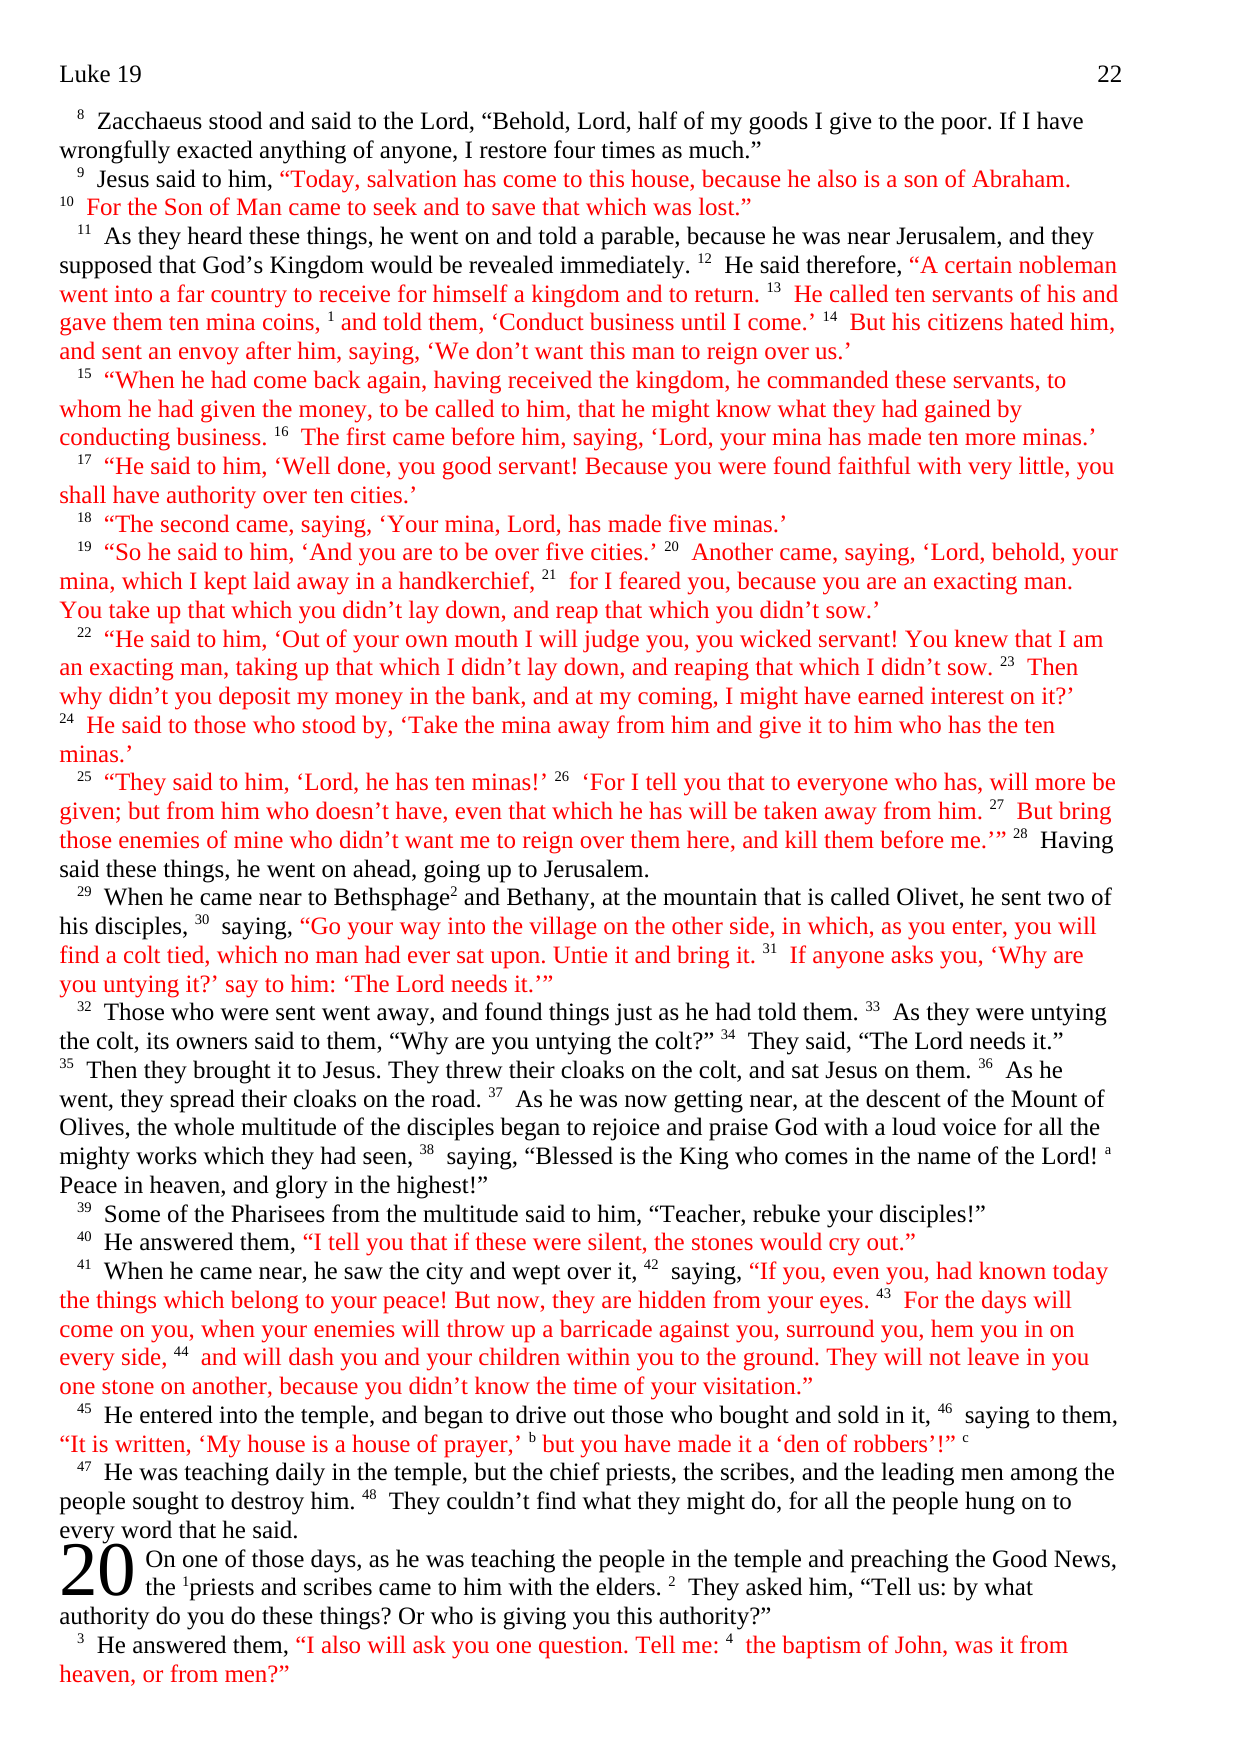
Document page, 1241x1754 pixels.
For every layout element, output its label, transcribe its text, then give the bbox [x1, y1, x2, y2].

text 32 Those who were sent went away, and found things just as he had told them. 33 As they were untying the colt, its owners said to them, “Why are you untying the colt?” 34 They said, “The Lord needs it.” 35 Then they brought it to Jesus. They threw their cloaks on the colt, and sat Jesus on them. 36 As he went, they spread their cloaks on the road. 37 As he was now getting near, at the descent of the Mount of Olives, the whole multitude of the disciples began to rejoice and praise God with a loud voice for all the mighty works which they had seen, 38 saying, “Blessed is the King who comes in the name of the Lord! a Peace in heaven, and glory in the highest!” [59, 997, 1122, 1199]
text 9 Jesus said to him, “Today, salvation has come to this house, because he also is a son of Abraham. 10 For the Son of Man came to seek and to save that which was lost.” [59, 164, 1122, 221]
text 41 When he came near, he saw the city and wept over it, 42 saying, “If you, even you, had known today the things which belong to your peace! But now, they are hidden from your eyes. 43 For the days will come on you, when your enemies will throw up a barricade against you, surround you, hem you in on every side, 44 and will dash you and your children within you to the ground. They will not leave in you one stone on another, because you didn’t know the time of your visitation.” [59, 1256, 1122, 1400]
text 19 “So he said to him, ‘And you are to be over five cities.’ 20 Another came, saying, ‘Lord, behold, your mina, which I kept laid away in a handkerchief, 21 for I feared you, because you are an exacting man. You take up that which you didn’t lay down, and reap that which you didn’t sow.’ [59, 537, 1122, 624]
text 17 “He said to him, ‘Well done, you good servant! Because you were found faithful with very little, you shall have authority over ten cities.’ [59, 451, 1122, 509]
text 11 As they heard these things, he went on and told a parable, because he was near Jerusalem, and they supposed that God’s Kingdom would be revealed immediately. 12 He said therefore, “A certain nobleman went into a far country to receive for himself a kingdom and to return. 13 He called ten servants of his and gave them ten mina coins, 1 and told them, ‘Conduct business until I come.’ 14 But his citizens hated him, and sent an envoy after him, saying, ‘We don’t want this man to reign over us.’ [59, 221, 1122, 365]
text 3 He answered them, “I also will ask you one question. Tell me: 4 the baptism of John, was it from heaven, or from men?” [59, 1630, 1122, 1687]
text 39 Some of the Pharisees from the multitude said to him, “Teacher, rebuke your disciples!” [59, 1199, 1122, 1227]
text 29 When he came near to Bethsphage2 and Bethany, at the mountain that is called Olivet, he sent two of his disciples, 30 saying, “Go your way into the village on the other side, in which, as you enter, you will find a colt tied, which no man had ever sat upon. Untie it and bring it. 31 If anyone asks you, ‘Why are you untying it?’ say to him: ‘The Lord needs it.’” [59, 882, 1122, 997]
text 15 “When he had come back again, having received the kingdom, he commanded these servants, to whom he had given the money, to be called to him, that he might know what they had gained by conducting business. 16 The first came before him, saying, ‘Lord, your mina has made ten more minas.’ [59, 365, 1122, 451]
text 47 He was teaching daily in the temple, but the chief priests, the scribes, and the leading men among the people sought to destroy him. 48 They couldn’t find what they might do, for all the people hung on to every word that he said. [59, 1457, 1122, 1544]
text 22 “He said to him, ‘Out of your own mouth I will judge you, you wicked servant! You knew that I am an exacting man, taking up that which I didn’t lay down, and reaping that which I didn’t sow. 23 Then why didn’t you deposit my money in the bank, and at my coming, I might have earned interest on it?’ 24 He said to those who stood by, ‘Take the mina away from him and give it to him who has the ten minas.’ [59, 624, 1122, 767]
text 45 He entered into the temple, and began to drive out those who bought and sold in it, 46 saying to them, “It is written, ‘My house is a house of prayer,’ b but you have made it a ‘den of robbers’!” c [59, 1400, 1122, 1457]
text 18 “The second came, saying, ‘Your mina, Lord, has made five minas.’ [59, 509, 1122, 537]
text 40 He answered them, “I tell you that if these were silent, the stones would cry out.” [59, 1227, 1122, 1256]
text 25 “They said to him, ‘Lord, he has ten minas!’ 26 ‘For I tell you that to everyone who has, will more be given; but from him who doesn’t have, even that which he has will be taken away from him. 27 But bring those enemies of mine who didn’t want me to reign over them here, and kill them before me.’” 28 Having said these things, he went on ahead, going up to Jerusalem. [59, 767, 1122, 882]
text 8 Zacchaeus stood and said to the Lord, “Behold, Lord, half of my goods I give to the poor. If I have wrongfully exacted anything of anyone, I restore four times as much.” [59, 106, 1122, 164]
text 20On one of those days, as he was teaching the people in the temple and preaching the Good News, the 1priests and scribes came to him with the elders. 2 They asked him, “Tell us: by what authority do you do these things? Or who is giving you this authority?” [59, 1544, 1122, 1630]
